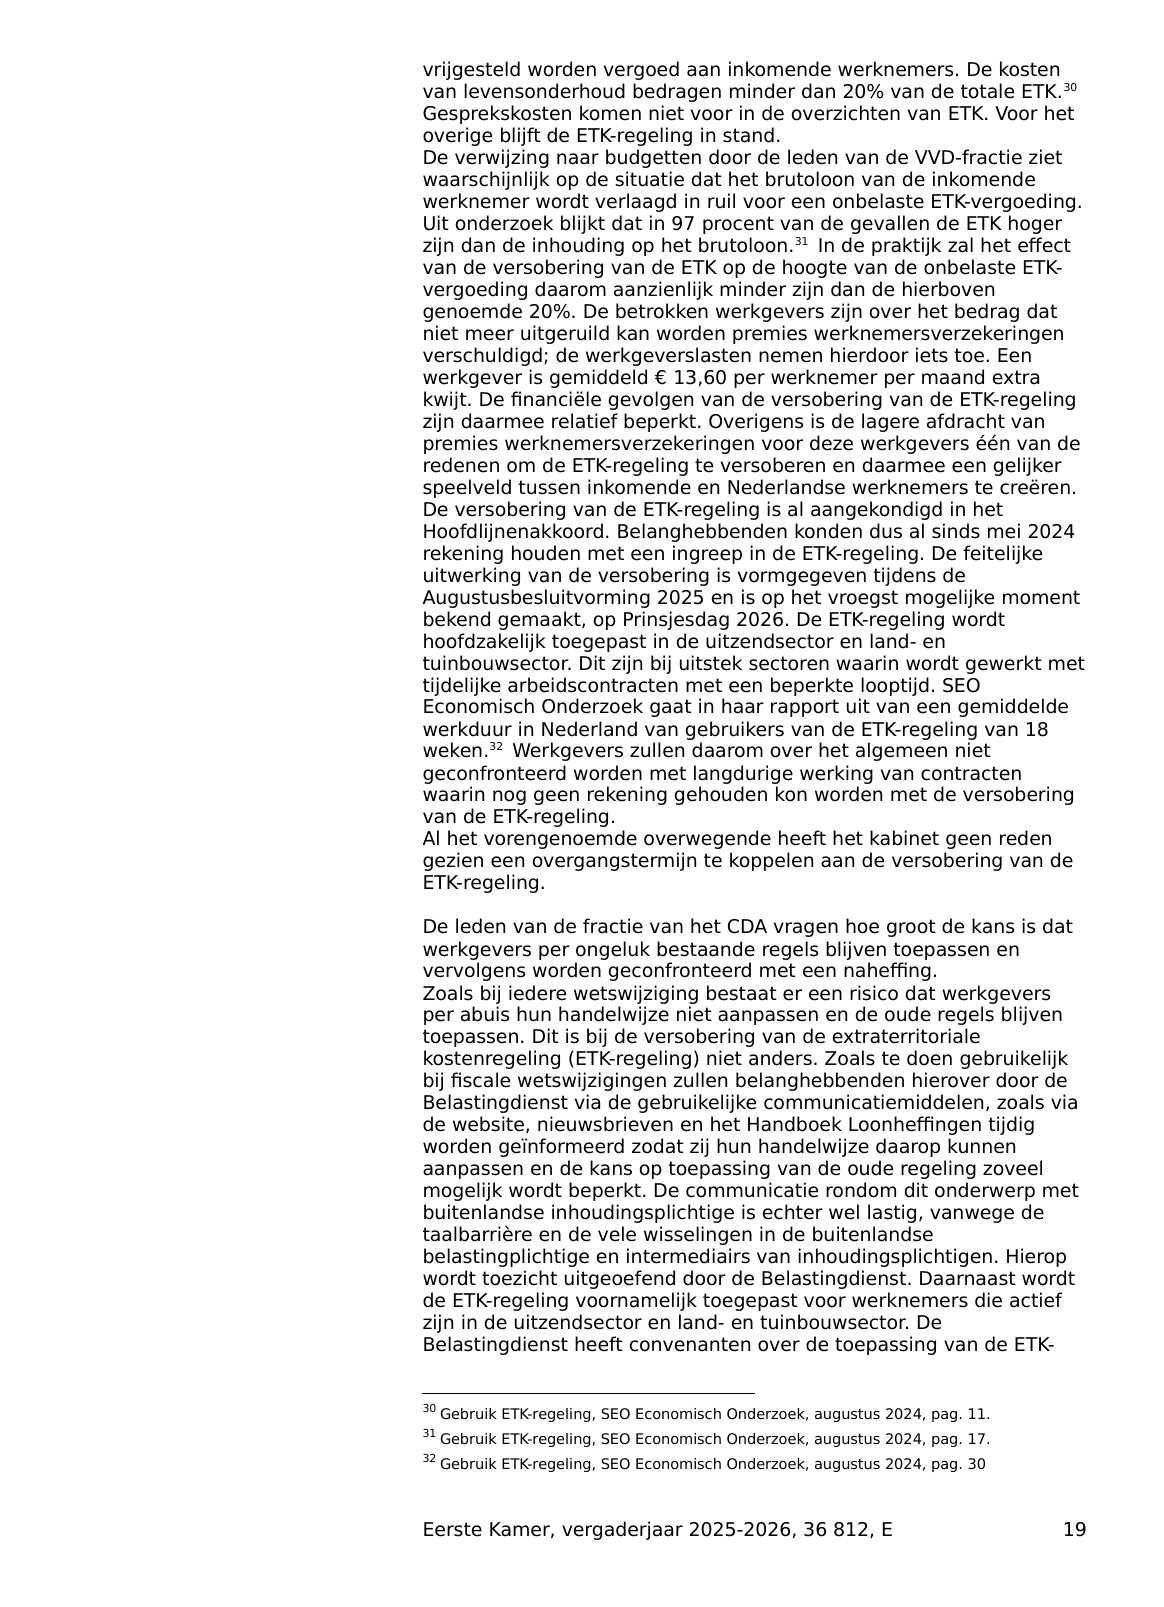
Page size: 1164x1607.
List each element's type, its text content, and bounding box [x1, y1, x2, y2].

text Gebruik ETK-regeling, SEO Economisch Onderzoek, augustus 2024, pag. 30 [422, 1452, 1087, 1474]
text De verwijzing naar budgetten door de leden van de VVD-fractie ziet waarschijnlijk op de situatie dat het brutoloon van de inkomende werknemer wordt verlaagd in ruil voor een onbelaste ETK-vergoeding. Uit onderzoek blijkt dat in 97 procent van de gevallen de ETK hoger zijn dan de inhouding op het brutoloon. In de praktijk zal het effect van de versobering van de ETK op de hoogte van de onbelaste ETK-vergoeding daarom aanzienlijk minder zijn dan de hierboven genoemde 20%. De betrokken werkgevers zijn over het bedrag dat niet meer uitgeruild kan worden premies werknemersverzekeringen verschuldigd; de werkgeverslasten nemen hierdoor iets toe. Een werkgever is gemiddeld € 13,60 per werknemer per maand extra kwijt. De financiële gevolgen van de versobering van de ETK-regeling zijn daarmee relatief beperkt. Overigens is de lagere afdracht van premies werknemersverzekeringen voor deze werkgevers één van de redenen om de ETK-regeling te versoberen en daarmee een gelijker speelveld tussen inkomende en Nederlandse werknemers te creëren. [422, 147, 1087, 499]
text Gebruik ETK-regeling, SEO Economisch Onderzoek, augustus 2024, pag. 17. [422, 1427, 1087, 1449]
text vrijgesteld worden vergoed aan inkomende werknemers. De kosten van levensonderhoud bedragen minder dan 20% van de totale ETK. Gesprekskosten komen niet voor in de overzichten van ETK. Voor het overige blijft de ETK-regeling in stand. [422, 59, 1087, 147]
text Al het vorengenoemde overwegende heeft het kabinet geen reden gezien een overgangstermijn te koppelen aan de versobering van de ETK-regeling. [422, 828, 1087, 894]
text Gebruik ETK-regeling, SEO Economisch Onderzoek, augustus 2024, pag. 11. [422, 1402, 1087, 1424]
text De versobering van de ETK-regeling is al aangekondigd in het Hoofdlijnenakkoord. Belanghebbenden konden dus al sinds mei 2024 rekening houden met een ingreep in de ETK-regeling. De feitelijke uitwerking van de versobering is vormgegeven tijdens de Augustusbesluitvorming 2025 en is op het vroegst mogelijke moment bekend gemaakt, op Prinsjesdag 2026. De ETK-regeling wordt hoofdzakelijk toegepast in de uitzendsector en land- en tuinbouwsector. Dit zijn bij uitstek sectoren waarin wordt gewerkt met tijdelijke arbeidscontracten met een beperkte looptijd. SEO Economisch Onderzoek gaat in haar rapport uit van een gemiddelde werkduur in Nederland van gebruikers van de ETK-regeling van 18 weken. Werkgevers zullen daarom over het algemeen niet geconfronteerd worden met langdurige werking van contracten waarin nog geen rekening gehouden kon worden met de versobering van de ETK-regeling. [422, 499, 1087, 828]
text De leden van de fractie van het CDA vragen hoe groot de kans is dat werkgevers per ongeluk bestaande regels blijven toepassen en vervolgens worden geconfronteerd met een naheffing. [422, 916, 1087, 982]
text Zoals bij iedere wetswijziging bestaat er een risico dat werkgevers per abuis hun handelwijze niet aanpassen en de oude regels blijven toepassen. Dit is bij de versobering van de extraterritoriale kostenregeling (ETK-regeling) niet anders. Zoals te doen gebruikelijk bij fiscale wetswijzigingen zullen belanghebbenden hierover door de Belastingdienst via de gebruikelijke communicatiemiddelen, zoals via de website, nieuwsbrieven en het Handboek Loonheffingen tijdig worden geïnformeerd zodat zij hun handelwijze daarop kunnen aanpassen en de kans op toepassing van de oude regeling zoveel mogelijk wordt beperkt. De communicatie rondom dit onderwerp met buitenlandse inhoudingsplichtige is echter wel lastig, vanwege de taalbarrière en de vele wisselingen in de buitenlandse belastingplichtige en intermediairs van inhoudingsplichtigen. Hierop wordt toezicht uitgeoefend door de Belastingdienst. Daarnaast wordt de ETK-regeling voornamelijk toegepast voor werknemers die actief zijn in de uitzendsector en land- en tuinbouwsector. De Belastingdienst heeft convenanten over de toepassing van de ETK- [422, 982, 1087, 1356]
